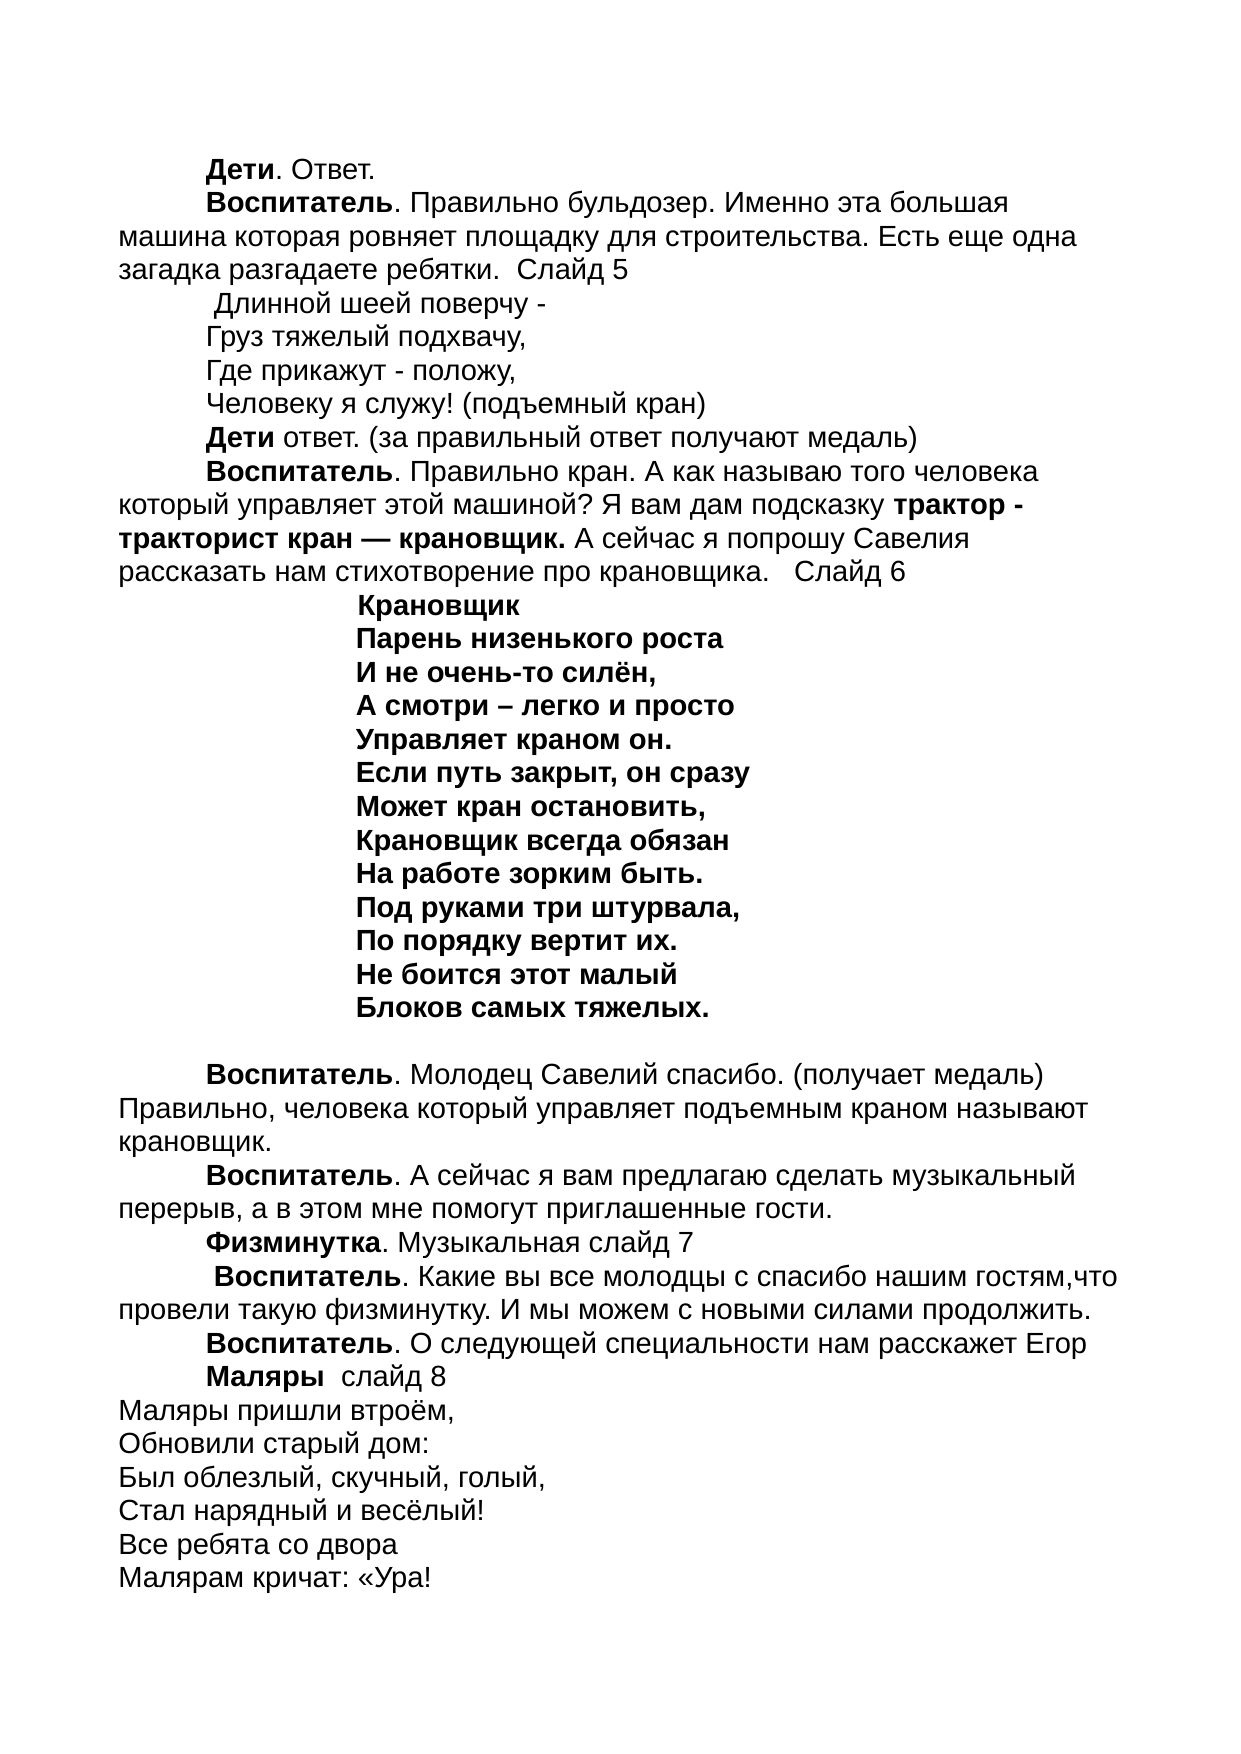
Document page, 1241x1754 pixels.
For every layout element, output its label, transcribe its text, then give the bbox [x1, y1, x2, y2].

text Воспитатель. А сейчас я вам предлагаю сделать музыкальный перерыв, а в этом мне помогут приглашенные гости. [118, 1158, 1122, 1225]
text Груз тяжелый подхвачу, [118, 319, 1122, 353]
text Дети. Ответ. [118, 152, 1122, 185]
text Маляры слайд 8 Маляры пришли втроём, Обновили старый дом: Был облезлый, скучный, голый, Стал нарядный и весёлый! Все ребята со двора Малярам кричат: «Ура! [118, 1359, 1122, 1594]
text Где прикажут - положу, [118, 353, 1122, 386]
text Воспитатель. Правильно кран. А как называю того человека который управляет этой машиной? Я вам дам подсказку трактор -тракторист кран — крановщик. А сейчас я попрошу Савелия рассказать нам стихотворение про крановщика. Слайд 6 [118, 453, 1122, 588]
text Дети ответ. (за правильный ответ получают медаль) [118, 420, 1122, 453]
text Крановщик Парень низенького роста И не очень-то силён, А смотри – легко и просто Управляет краном он. Если путь закрыт, он сразу Может кран остановить, Крановщик всегда обязан На работе зорким быть. Под руками три штурвала, По порядку вертит их. Не боится этот малый Блоков самых тяжелых. [356, 588, 1122, 1024]
text Длинной шеей поверчу - [118, 286, 1122, 319]
text Воспитатель. Правильно бульдозер. Именно эта большая машина которая ровняет площадку для строительства. Есть еще одна загадка разгадаете ребятки. Слайд 5 [118, 185, 1122, 286]
text Воспитатель. О следующей специальности нам расскажет Егор [118, 1326, 1122, 1359]
text Воспитатель. Молодец Савелий спасибо. (получает медаль) Правильно, человека который управляет подъемным краном называют крановщик. [118, 1057, 1122, 1158]
text Физминутка. Музыкальная слайд 7 [118, 1225, 1122, 1258]
text Человеку я служу! (подъемный кран) [118, 386, 1122, 420]
text Воспитатель. Какие вы все молодцы с спасибо нашим гостям,что провели такую физминутку. И мы можем с новыми силами продолжить. [118, 1258, 1122, 1326]
